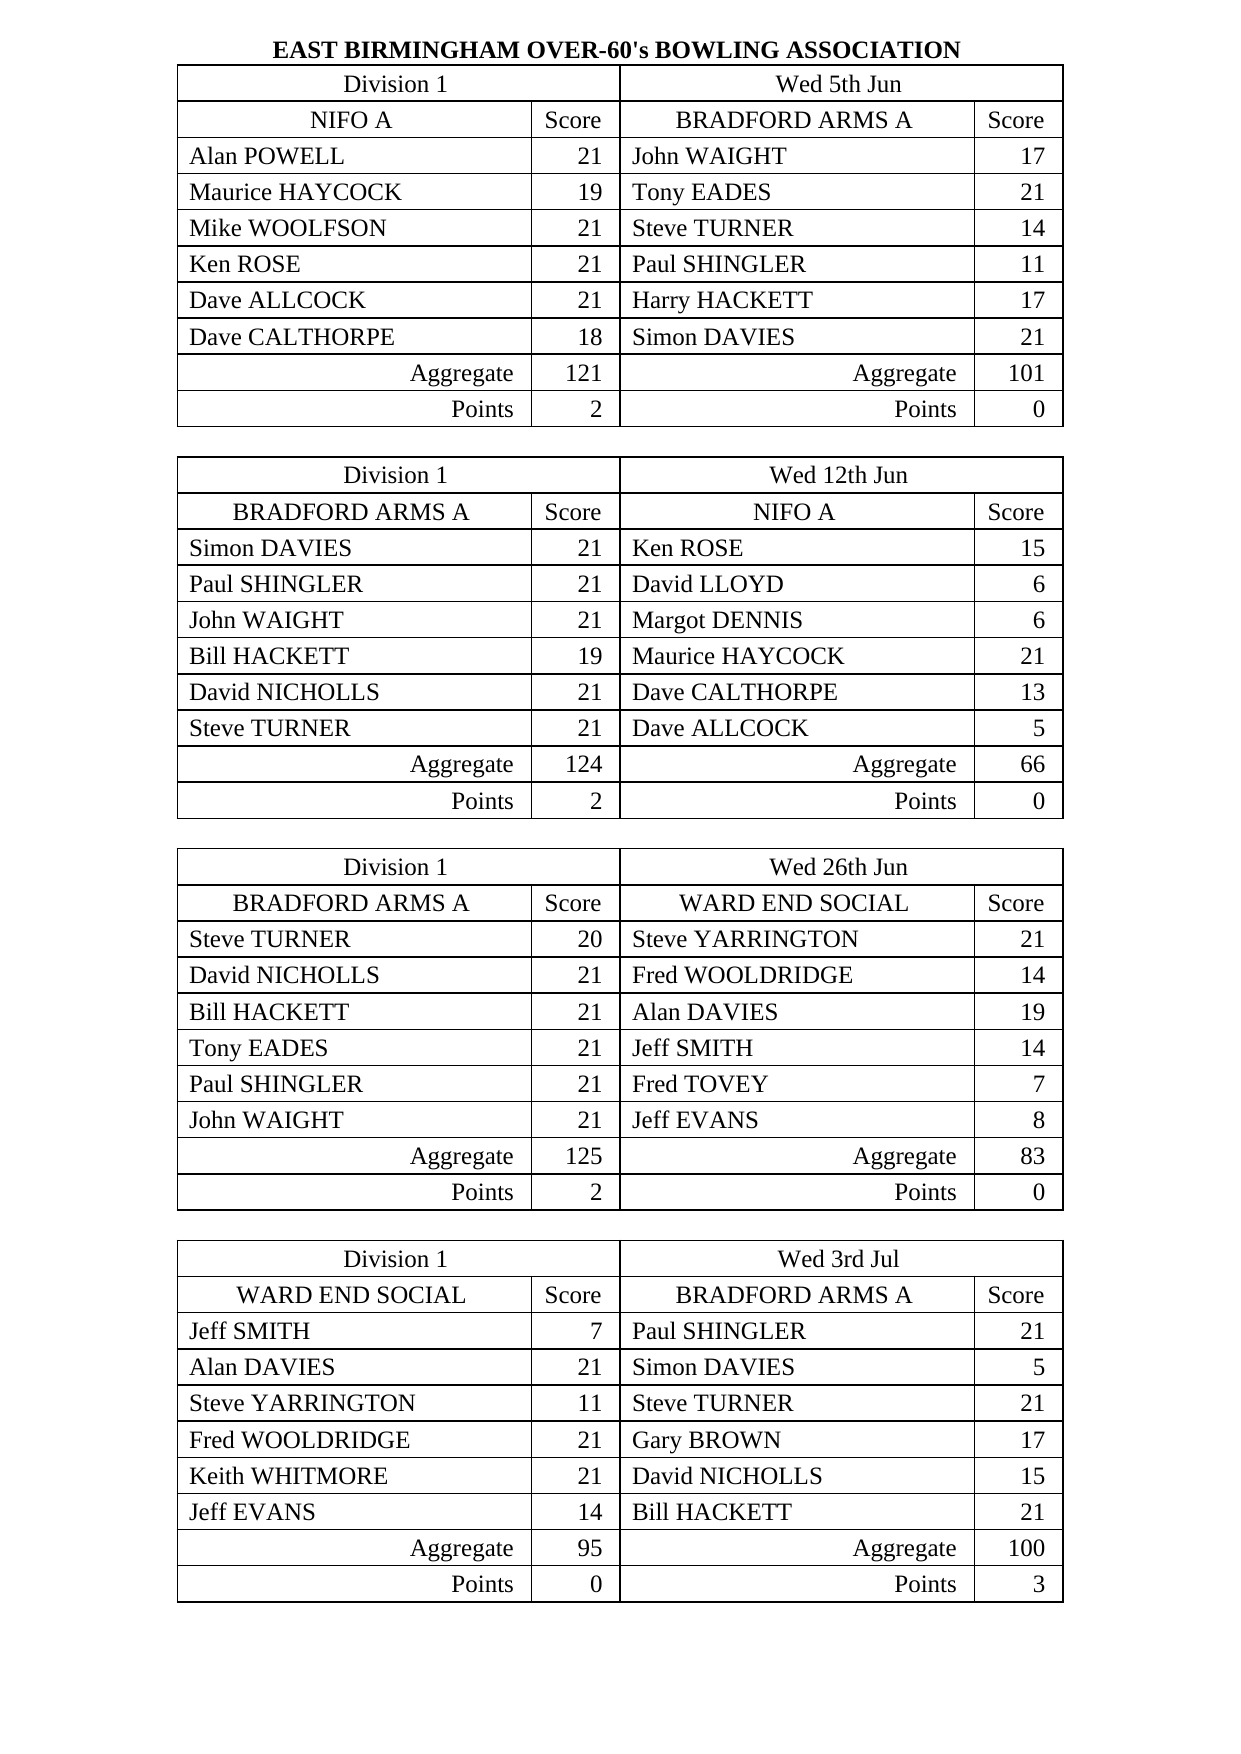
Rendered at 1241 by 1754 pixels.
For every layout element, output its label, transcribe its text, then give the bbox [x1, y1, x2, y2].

table_cell WARD END SOCIAL [621, 886, 974, 920]
table_cell Score [975, 494, 1062, 528]
table_cell John WAIGHT [178, 602, 531, 637]
table_cell 19 [532, 638, 619, 673]
table_cell Points [621, 1566, 974, 1601]
table_cell Aggregate [621, 355, 974, 389]
table_cell 21 [975, 1313, 1062, 1348]
table_cell Fred WOOLDRIDGE [621, 958, 974, 992]
table_header Wed 12th Jun [621, 458, 1062, 492]
table_cell 125 [532, 1138, 619, 1173]
table_cell Ken ROSE [178, 247, 531, 281]
table_cell 21 [532, 1066, 619, 1101]
table_cell David LLOYD [621, 566, 974, 601]
table_header Wed 26th Jun [621, 849, 1062, 884]
table_cell 6 [975, 602, 1062, 637]
table_cell 0 [975, 783, 1062, 817]
table_cell WARD END SOCIAL [178, 1277, 531, 1312]
table_cell 18 [532, 319, 619, 353]
table_cell David NICHOLLS [178, 675, 531, 709]
table_cell Points [621, 1175, 974, 1209]
table_cell Score [532, 494, 619, 528]
table_cell 0 [532, 1566, 619, 1601]
table_cell 14 [975, 210, 1062, 245]
table_cell Points [621, 391, 974, 426]
table_cell 21 [532, 1350, 619, 1384]
table_cell Harry HACKETT [621, 283, 974, 317]
table_cell 0 [975, 1175, 1062, 1209]
table_cell BRADFORD ARMS A [621, 1277, 974, 1312]
table_header Division 1 [178, 458, 619, 492]
table_cell 2 [532, 391, 619, 426]
table_cell Aggregate [178, 1138, 531, 1173]
table_cell Score [975, 886, 1062, 920]
table_cell Keith WHITMORE [178, 1458, 531, 1492]
table_cell 14 [975, 958, 1062, 992]
table_cell 21 [975, 174, 1062, 209]
table_cell David NICHOLLS [621, 1458, 974, 1492]
table_cell 8 [975, 1102, 1062, 1137]
table_cell Aggregate [621, 1530, 974, 1565]
table_cell Alan DAVIES [621, 994, 974, 1028]
table_cell 2 [532, 1175, 619, 1209]
table_cell 0 [975, 391, 1062, 426]
table_cell Maurice HAYCOCK [621, 638, 974, 673]
table_cell Points [178, 1175, 531, 1209]
table_cell Dave ALLCOCK [178, 283, 531, 317]
table_cell 19 [532, 174, 619, 209]
table_cell Points [178, 391, 531, 426]
table_cell 21 [532, 530, 619, 564]
table_cell John WAIGHT [178, 1102, 531, 1137]
table_cell Aggregate [178, 355, 531, 389]
table_cell 13 [975, 675, 1062, 709]
table_cell John WAIGHT [621, 138, 974, 173]
table_header Wed 5th Jun [621, 66, 1062, 100]
table_cell 19 [975, 994, 1062, 1028]
table_cell 20 [532, 922, 619, 956]
table_cell Mike WOOLFSON [178, 210, 531, 245]
table_cell Score [532, 1277, 619, 1312]
table_cell Simon DAVIES [178, 530, 531, 564]
table_cell Jeff EVANS [178, 1494, 531, 1529]
table_cell Steve TURNER [178, 922, 531, 956]
table_cell Aggregate [178, 1530, 531, 1565]
table_cell Score [532, 102, 619, 136]
table_cell 17 [975, 1422, 1062, 1456]
table_cell Maurice HAYCOCK [178, 174, 531, 209]
table_cell Score [975, 102, 1062, 136]
table_header Division 1 [178, 66, 619, 100]
table_cell Steve TURNER [621, 1386, 974, 1420]
table_cell 21 [532, 210, 619, 245]
table_cell 11 [532, 1386, 619, 1420]
table_cell 66 [975, 747, 1062, 781]
table_cell 21 [975, 1386, 1062, 1420]
table_cell 11 [975, 247, 1062, 281]
table_cell Jeff SMITH [621, 1030, 974, 1064]
table_cell BRADFORD ARMS A [621, 102, 974, 136]
table_cell 21 [975, 638, 1062, 673]
table_cell Fred TOVEY [621, 1066, 974, 1101]
table_cell 21 [532, 283, 619, 317]
table_cell Margot DENNIS [621, 602, 974, 637]
table_cell 2 [532, 783, 619, 817]
table_cell 3 [975, 1566, 1062, 1601]
table_cell Paul SHINGLER [621, 247, 974, 281]
table_cell Points [621, 783, 974, 817]
table_cell 21 [975, 922, 1062, 956]
table_cell BRADFORD ARMS A [178, 886, 531, 920]
table_cell Dave CALTHORPE [621, 675, 974, 709]
table_cell Jeff EVANS [621, 1102, 974, 1137]
table_cell 21 [532, 1030, 619, 1064]
table_cell Tony EADES [621, 174, 974, 209]
table_cell Paul SHINGLER [178, 1066, 531, 1101]
table_cell Gary BROWN [621, 1422, 974, 1456]
table_cell Points [178, 783, 531, 817]
table_cell 17 [975, 283, 1062, 317]
table_cell 101 [975, 355, 1062, 389]
table_cell Paul SHINGLER [178, 566, 531, 601]
table_cell 21 [532, 566, 619, 601]
table_cell 21 [532, 958, 619, 992]
table_cell 17 [975, 138, 1062, 173]
table_header Wed 3rd Jul [621, 1241, 1062, 1276]
table_cell 21 [532, 711, 619, 745]
table_cell 124 [532, 747, 619, 781]
table_header Division 1 [178, 1241, 619, 1276]
table_cell Jeff SMITH [178, 1313, 531, 1348]
table_cell Alan POWELL [178, 138, 531, 173]
table_cell 121 [532, 355, 619, 389]
table_cell Steve YARRINGTON [621, 922, 974, 956]
table_cell Aggregate [178, 747, 531, 781]
table_cell Simon DAVIES [621, 319, 974, 353]
table_cell 15 [975, 530, 1062, 564]
table_cell Aggregate [621, 1138, 974, 1173]
table_cell NIFO A [621, 494, 974, 528]
table_cell Ken ROSE [621, 530, 974, 564]
table_cell 95 [532, 1530, 619, 1565]
table_cell 21 [532, 1102, 619, 1137]
table_cell Paul SHINGLER [621, 1313, 974, 1348]
table_cell 5 [975, 1350, 1062, 1384]
table_cell BRADFORD ARMS A [178, 494, 531, 528]
table_cell Dave ALLCOCK [621, 711, 974, 745]
table_cell 7 [532, 1313, 619, 1348]
table_cell 21 [532, 675, 619, 709]
table_cell Steve YARRINGTON [178, 1386, 531, 1420]
table_cell Score [532, 886, 619, 920]
table_cell 14 [975, 1030, 1062, 1064]
table_cell Score [975, 1277, 1062, 1312]
table_header Division 1 [178, 849, 619, 884]
table_cell Bill HACKETT [178, 638, 531, 673]
table_cell 5 [975, 711, 1062, 745]
table_cell 21 [975, 1494, 1062, 1529]
table_cell Points [178, 1566, 531, 1601]
table_cell 7 [975, 1066, 1062, 1101]
table_cell Steve TURNER [178, 711, 531, 745]
table_cell Simon DAVIES [621, 1350, 974, 1384]
table_cell Dave CALTHORPE [178, 319, 531, 353]
table_cell 21 [975, 319, 1062, 353]
table_cell 21 [532, 994, 619, 1028]
table_cell 21 [532, 602, 619, 637]
table_cell 6 [975, 566, 1062, 601]
table_cell 100 [975, 1530, 1062, 1565]
table_cell Bill HACKETT [621, 1494, 974, 1529]
table_cell 83 [975, 1138, 1062, 1173]
table_cell Steve TURNER [621, 210, 974, 245]
table_cell 21 [532, 1422, 619, 1456]
table_cell Tony EADES [178, 1030, 531, 1064]
table_cell Fred WOOLDRIDGE [178, 1422, 531, 1456]
table_cell Alan DAVIES [178, 1350, 531, 1384]
table_cell 21 [532, 247, 619, 281]
table_cell NIFO A [178, 102, 531, 136]
table_cell 14 [532, 1494, 619, 1529]
table_cell 21 [532, 1458, 619, 1492]
table_cell Aggregate [621, 747, 974, 781]
table_cell 21 [532, 138, 619, 173]
table_cell David NICHOLLS [178, 958, 531, 992]
table_cell Bill HACKETT [178, 994, 531, 1028]
table_cell 15 [975, 1458, 1062, 1492]
